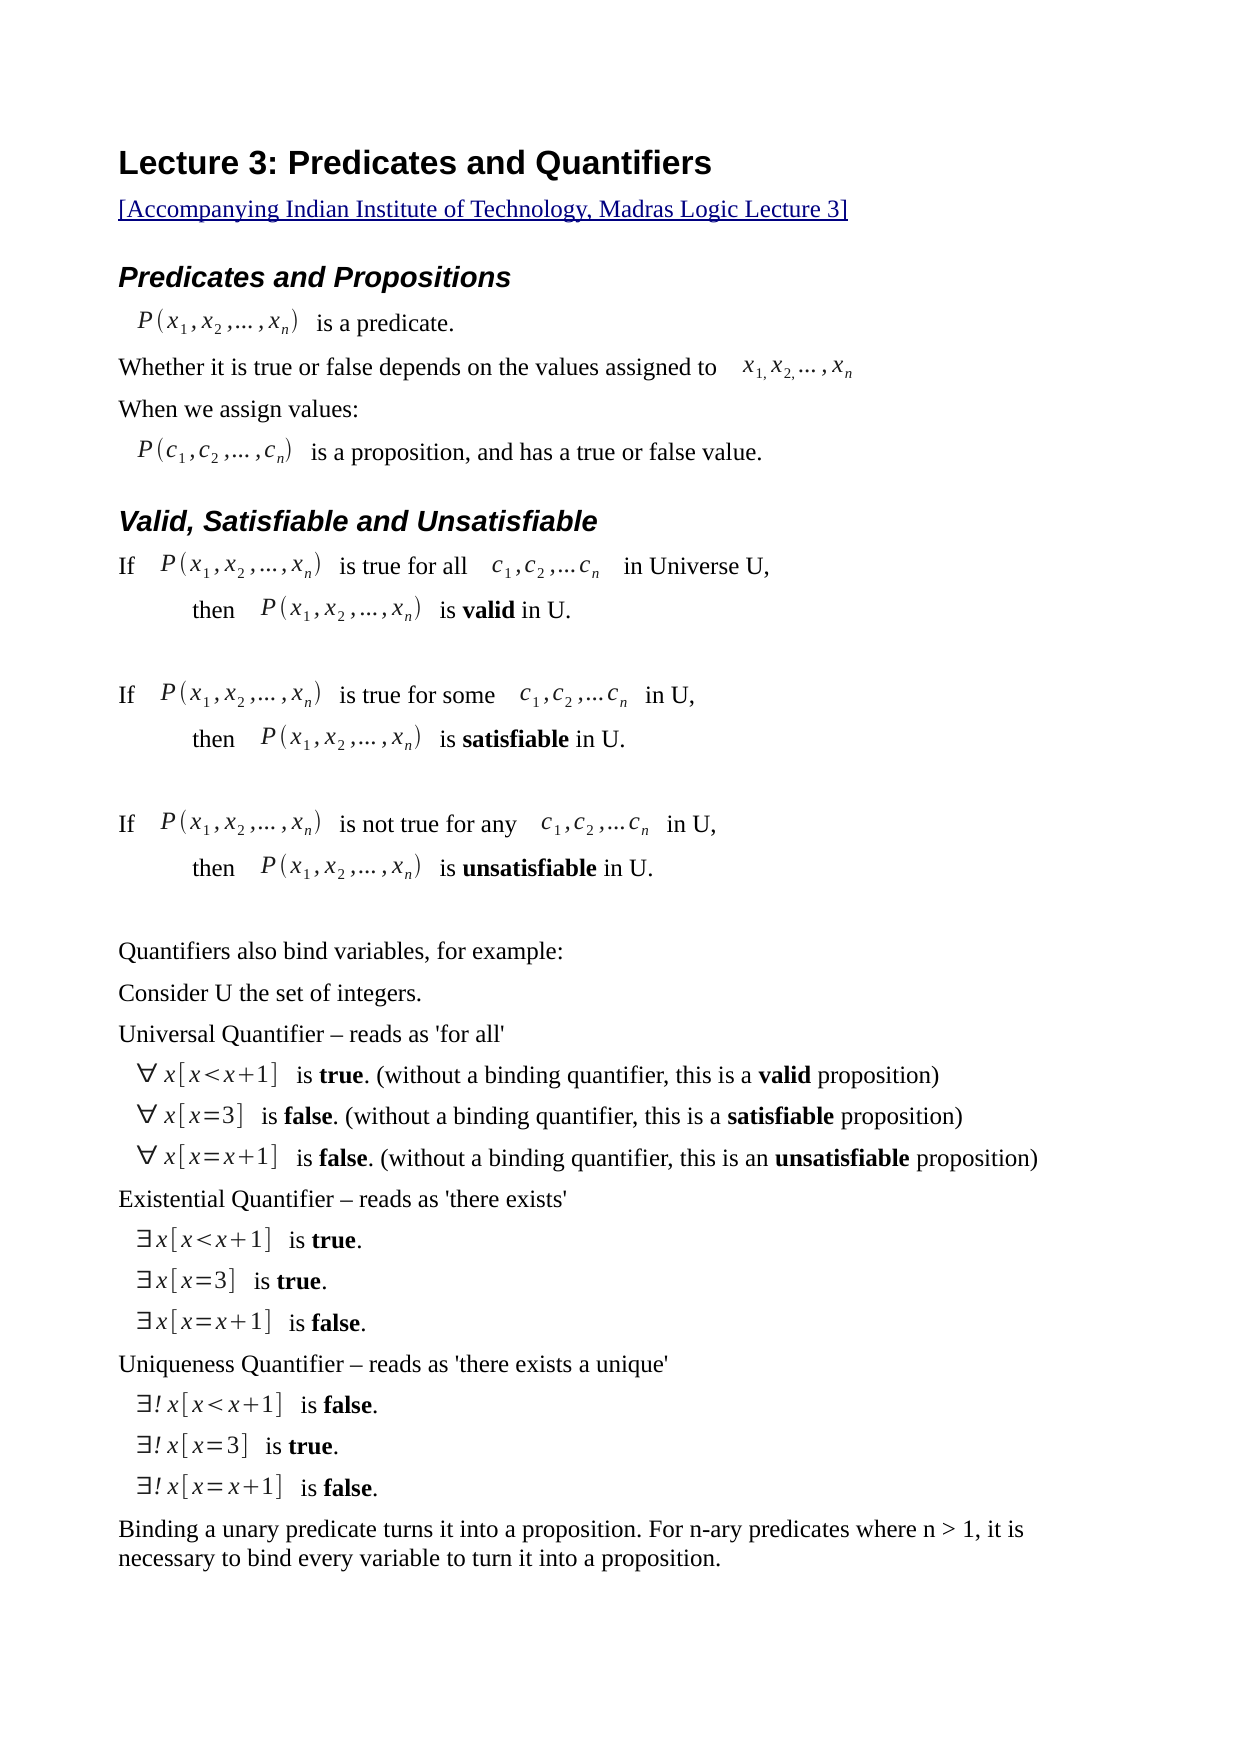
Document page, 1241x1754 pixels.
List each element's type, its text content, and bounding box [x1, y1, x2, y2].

text Universal Quantifier – reads as 'for all' [118, 1019, 1122, 1048]
text is false. (without a binding quantifier, this is a satisfiable proposition) [118, 1101, 1122, 1130]
text Consider U the set of integers. [118, 978, 1122, 1006]
text [Accompanying Indian Institute of Technology, Madras Logic Lecture 3] [118, 194, 1122, 223]
subtitle Lecture 3: Predicates and Quantifiers [118, 143, 1122, 182]
text Whether it is true or false depends on the values assigned to [118, 350, 1122, 382]
text If is true for some in U, [118, 679, 1122, 710]
text If is true for all in Universe U, [118, 550, 1122, 581]
text Uniqueness Quantifier – reads as 'there exists a unique' [118, 1349, 1122, 1378]
text is true. [118, 1431, 1122, 1460]
text Existential Quantifier – reads as 'there exists' [118, 1184, 1122, 1213]
text If is not true for any in U, [118, 808, 1122, 839]
text then is unsatisfiable in U. [118, 851, 1122, 883]
text When we assign values: [118, 394, 1122, 423]
text then is satisfiable in U. [118, 723, 1122, 754]
text is false. [118, 1473, 1122, 1501]
subtitle Predicates and Propositions [118, 261, 1122, 294]
text is false. [118, 1308, 1122, 1336]
text is true. [118, 1266, 1122, 1295]
text is true. [118, 1225, 1122, 1254]
subtitle Valid, Satisfiable and Unsatisfiable [118, 504, 1122, 538]
text Binding a unary predicate turns it into a proposition. For n-ary predicates where n > 1, it is necessary to bind every variable to turn it into a proposition. [118, 1514, 1122, 1571]
text is true. (without a binding quantifier, this is a valid proposition) [118, 1060, 1122, 1089]
text Quantifiers also bind variables, for example: [118, 936, 1122, 965]
text then is valid in U. [118, 594, 1122, 625]
text is false. (without a binding quantifier, this is an unsatisfiable proposition) [118, 1143, 1122, 1171]
text is a proposition, and has a true or false value. [118, 435, 1122, 467]
text is false. [118, 1390, 1122, 1419]
text is a predicate. [118, 307, 1122, 338]
